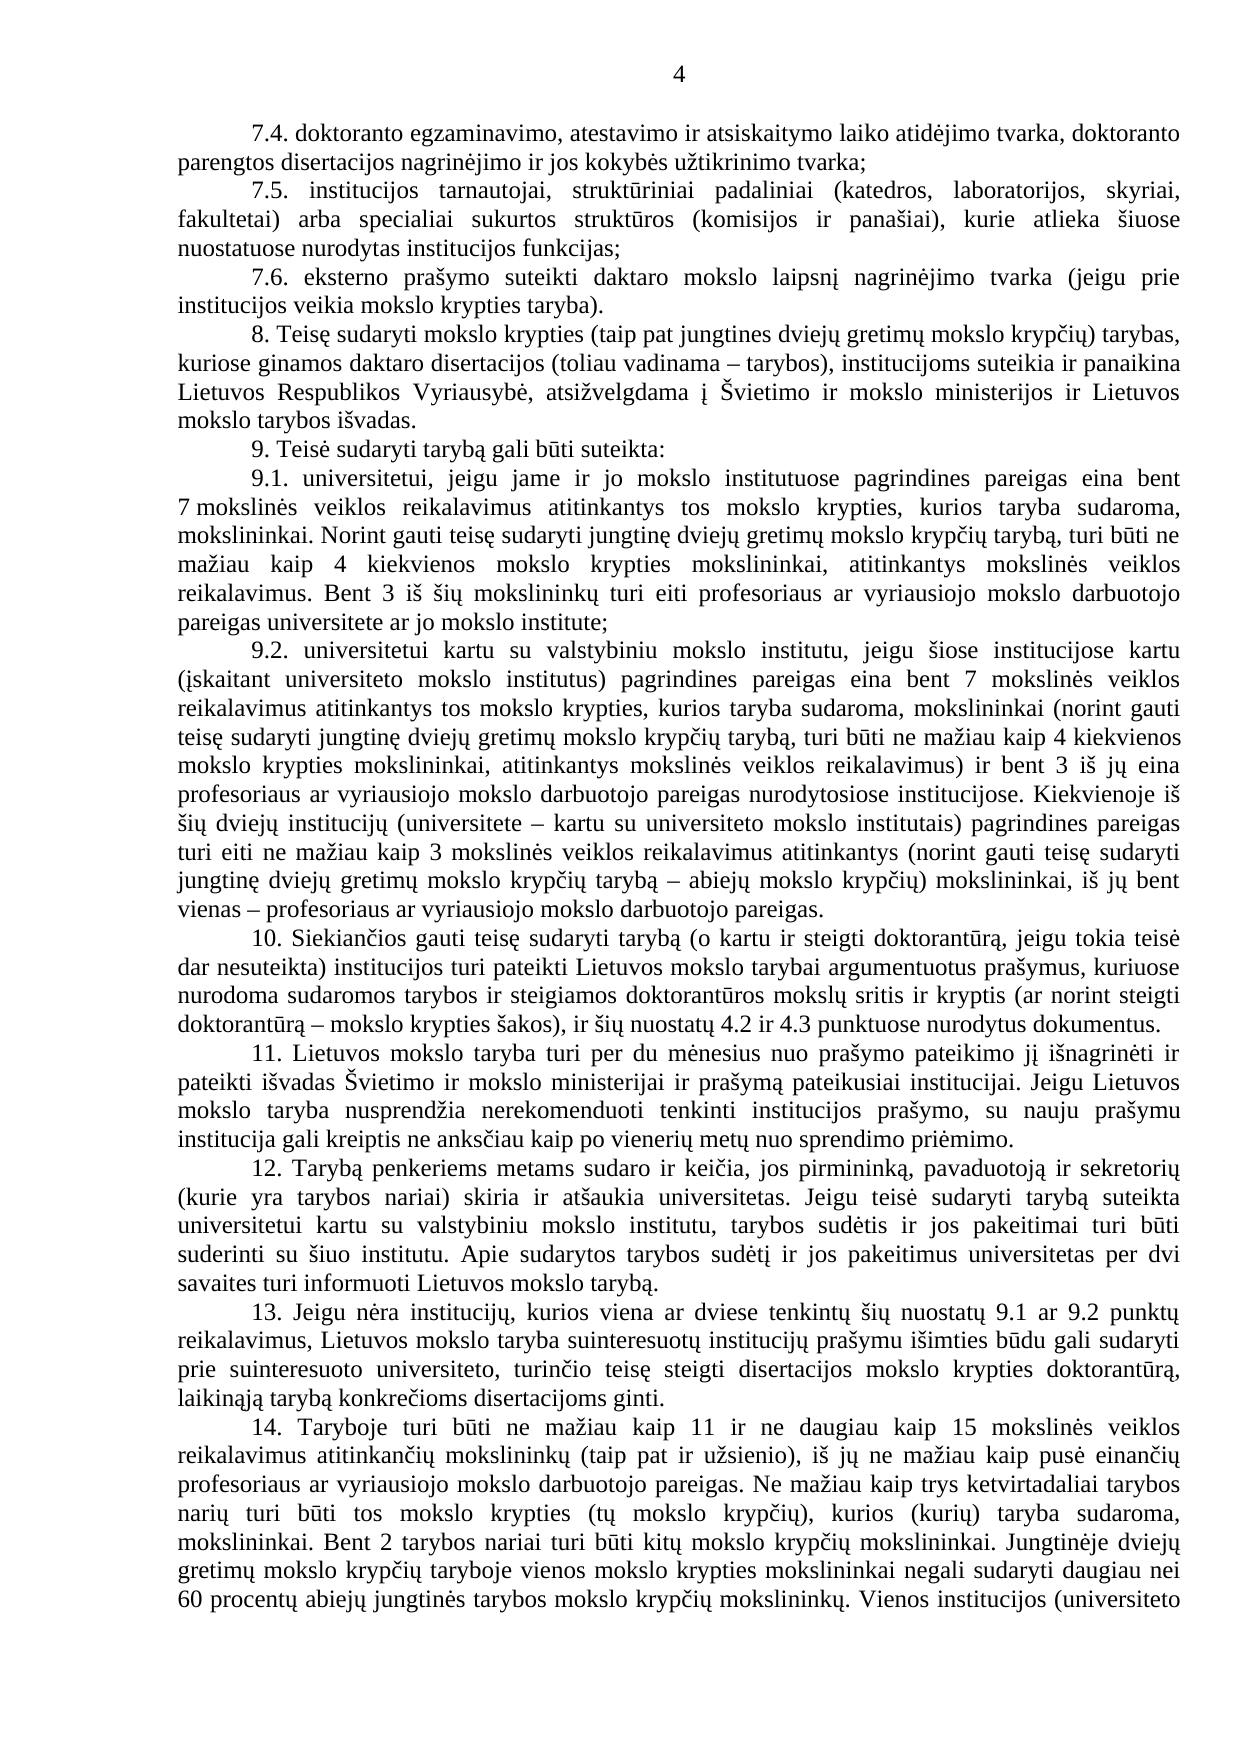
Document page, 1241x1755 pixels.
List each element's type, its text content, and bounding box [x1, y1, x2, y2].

text 9.2. universitetui kartu su valstybiniu mokslo institutu, jeigu šiose institucijose kartu (įskaitant universiteto mokslo institutus) pagrindines pareigas eina bent 7 mokslinės veiklos reikalavimus atitinkantys tos mokslo krypties, kurios taryba sudaroma, mokslininkai (norint gauti teisę sudaryti jungtinę dviejų gretimų mokslo krypčių tarybą, turi būti ne mažiau kaip 4 kiekvienos mokslo krypties mokslininkai, atitinkantys mokslinės veiklos reikalavimus) ir bent 3 iš jų eina profesoriaus ar vyriausiojo mokslo darbuotojo pareigas nurodytosiose institucijose. Kiekvienoje iš šių dviejų institucijų (universitete – kartu su universiteto mokslo institutais) pagrindines pareigas turi eiti ne mažiau kaip 3 mokslinės veiklos reikalavimus atitinkantys (norint gauti teisę sudaryti jungtinę dviejų gretimų mokslo krypčių tarybą – abiejų mokslo krypčių) mokslininkai, iš jų bent vienas – profesoriaus ar vyriausiojo mokslo darbuotojo pareigas. [177, 636, 1181, 923]
text 7.6. eksterno prašymo suteikti daktaro mokslo laipsnį nagrinėjimo tvarka (jeigu prie institucijos veikia mokslo krypties taryba). [177, 262, 1181, 319]
text 14. Taryboje turi būti ne mažiau kaip 11 ir ne daugiau kaip 15 mokslinės veiklos reikalavimus atitinkančių mokslininkų (taip pat ir užsienio), iš jų ne mažiau kaip pusė einančių profesoriaus ar vyriausiojo mokslo darbuotojo pareigas. Ne mažiau kaip trys ketvirtadaliai tarybos narių turi būti tos mokslo krypties (tų mokslo krypčių), kurios (kurių) taryba sudaroma, mokslininkai. Bent 2 tarybos nariai turi būti kitų mokslo krypčių mokslininkai. Jungtinėje dviejų gretimų mokslo krypčių taryboje vienos mokslo krypties mokslininkai negali sudaryti daugiau nei 60 procentų abiejų jungtinės tarybos mokslo krypčių mokslininkų. Vienos institucijos (universiteto [177, 1412, 1181, 1613]
text 11. Lietuvos mokslo taryba turi per du mėnesius nuo prašymo pateikimo jį išnagrinėti ir pateikti išvadas Švietimo ir mokslo ministerijai ir prašymą pateikusiai institucijai. Jeigu Lietuvos mokslo taryba nusprendžia nerekomenduoti tenkinti institucijos prašymo, su nauju prašymu institucija gali kreiptis ne anksčiau kaip po vienerių metų nuo sprendimo priėmimo. [177, 1038, 1181, 1153]
text 13. Jeigu nėra institucijų, kurios viena ar dviese tenkintų šių nuostatų 9.1 ar 9.2 punktų reikalavimus, Lietuvos mokslo taryba suinteresuotų institucijų prašymu išimties būdu gali sudaryti prie suinteresuoto universiteto, turinčio teisę steigti disertacijos mokslo krypties doktorantūrą, laikinąją tarybą konkrečioms disertacijoms ginti. [177, 1297, 1181, 1412]
text 9. Teisė sudaryti tarybą gali būti suteikta: [177, 434, 1181, 463]
text 7.4. doktoranto egzaminavimo, atestavimo ir atsiskaitymo laiko atidėjimo tvarka, doktoranto parengtos disertacijos nagrinėjimo ir jos kokybės užtikrinimo tvarka; [177, 118, 1181, 176]
text 7.5. institucijos tarnautojai, struktūriniai padaliniai (katedros, laboratorijos, skyriai, fakultetai) arba specialiai sukurtos struktūros (komisijos ir panašiai), kurie atlieka šiuose nuostatuose nurodytas institucijos funkcijas; [177, 176, 1181, 262]
text 8. Teisę sudaryti mokslo krypties (taip pat jungtines dviejų gretimų mokslo krypčių) tarybas, kuriose ginamos daktaro disertacijos (toliau vadinama – tarybos), institucijoms suteikia ir panaikina Lietuvos Respublikos Vyriausybė, atsižvelgdama į Švietimo ir mokslo ministerijos ir Lietuvos mokslo tarybos išvadas. [177, 319, 1181, 434]
text 10. Siekiančios gauti teisę sudaryti tarybą (o kartu ir steigti doktorantūrą, jeigu tokia teisė dar nesuteikta) institucijos turi pateikti Lietuvos mokslo tarybai argumentuotus prašymus, kuriuose nurodoma sudaromos tarybos ir steigiamos doktorantūros mokslų sritis ir kryptis (ar norint steigti doktorantūrą – mokslo krypties šakos), ir šių nuostatų 4.2 ir 4.3 punktuose nurodytus dokumentus. [177, 923, 1181, 1038]
text 9.1. universitetui, jeigu jame ir jo mokslo institutuose pagrindines pareigas eina bent 7 mokslinės veiklos reikalavimus atitinkantys tos mokslo krypties, kurios taryba sudaroma, mokslininkai. Norint gauti teisę sudaryti jungtinę dviejų gretimų mokslo krypčių tarybą, turi būti ne mažiau kaip 4 kiekvienos mokslo krypties mokslininkai, atitinkantys mokslinės veiklos reikalavimus. Bent 3 iš šių mokslininkų turi eiti profesoriaus ar vyriausiojo mokslo darbuotojo pareigas universitete ar jo mokslo institute; [177, 463, 1181, 636]
text 12. Tarybą penkeriems metams sudaro ir keičia, jos pirmininką, pavaduotoją ir sekretorių (kurie yra tarybos nariai) skiria ir atšaukia universitetas. Jeigu teisė sudaryti tarybą suteikta universitetui kartu su valstybiniu mokslo institutu, tarybos sudėtis ir jos pakeitimai turi būti suderinti su šiuo institutu. Apie sudarytos tarybos sudėtį ir jos pakeitimus universitetas per dvi savaites turi informuoti Lietuvos mokslo tarybą. [177, 1153, 1181, 1297]
